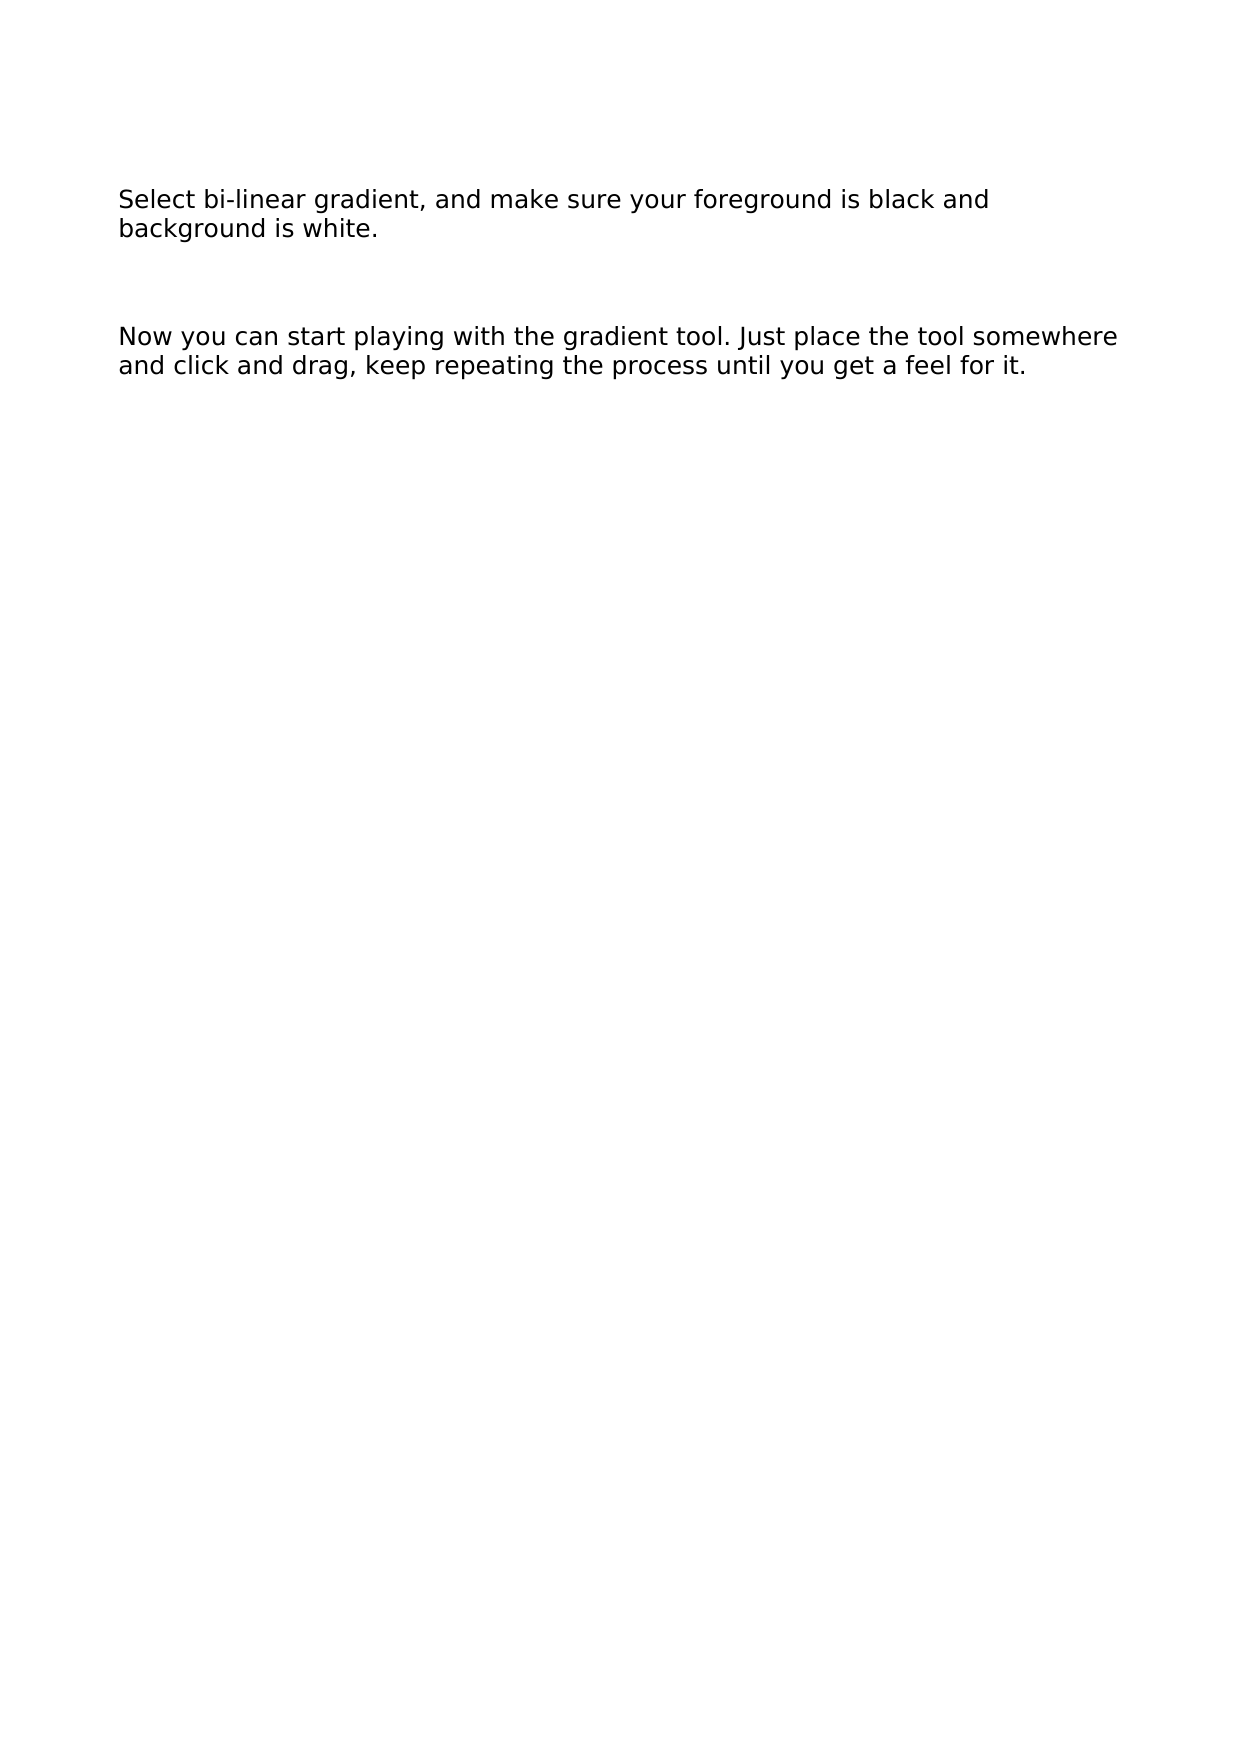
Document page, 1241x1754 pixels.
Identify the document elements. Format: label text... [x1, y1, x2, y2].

text Now you can start playing with the gradient tool. Just place the tool somewhere and click and drag, keep repeating the process until you get a feel for it. [118, 322, 1122, 381]
text Select bi-linear gradient, and make sure your foreground is black and background is white. [118, 185, 1122, 243]
